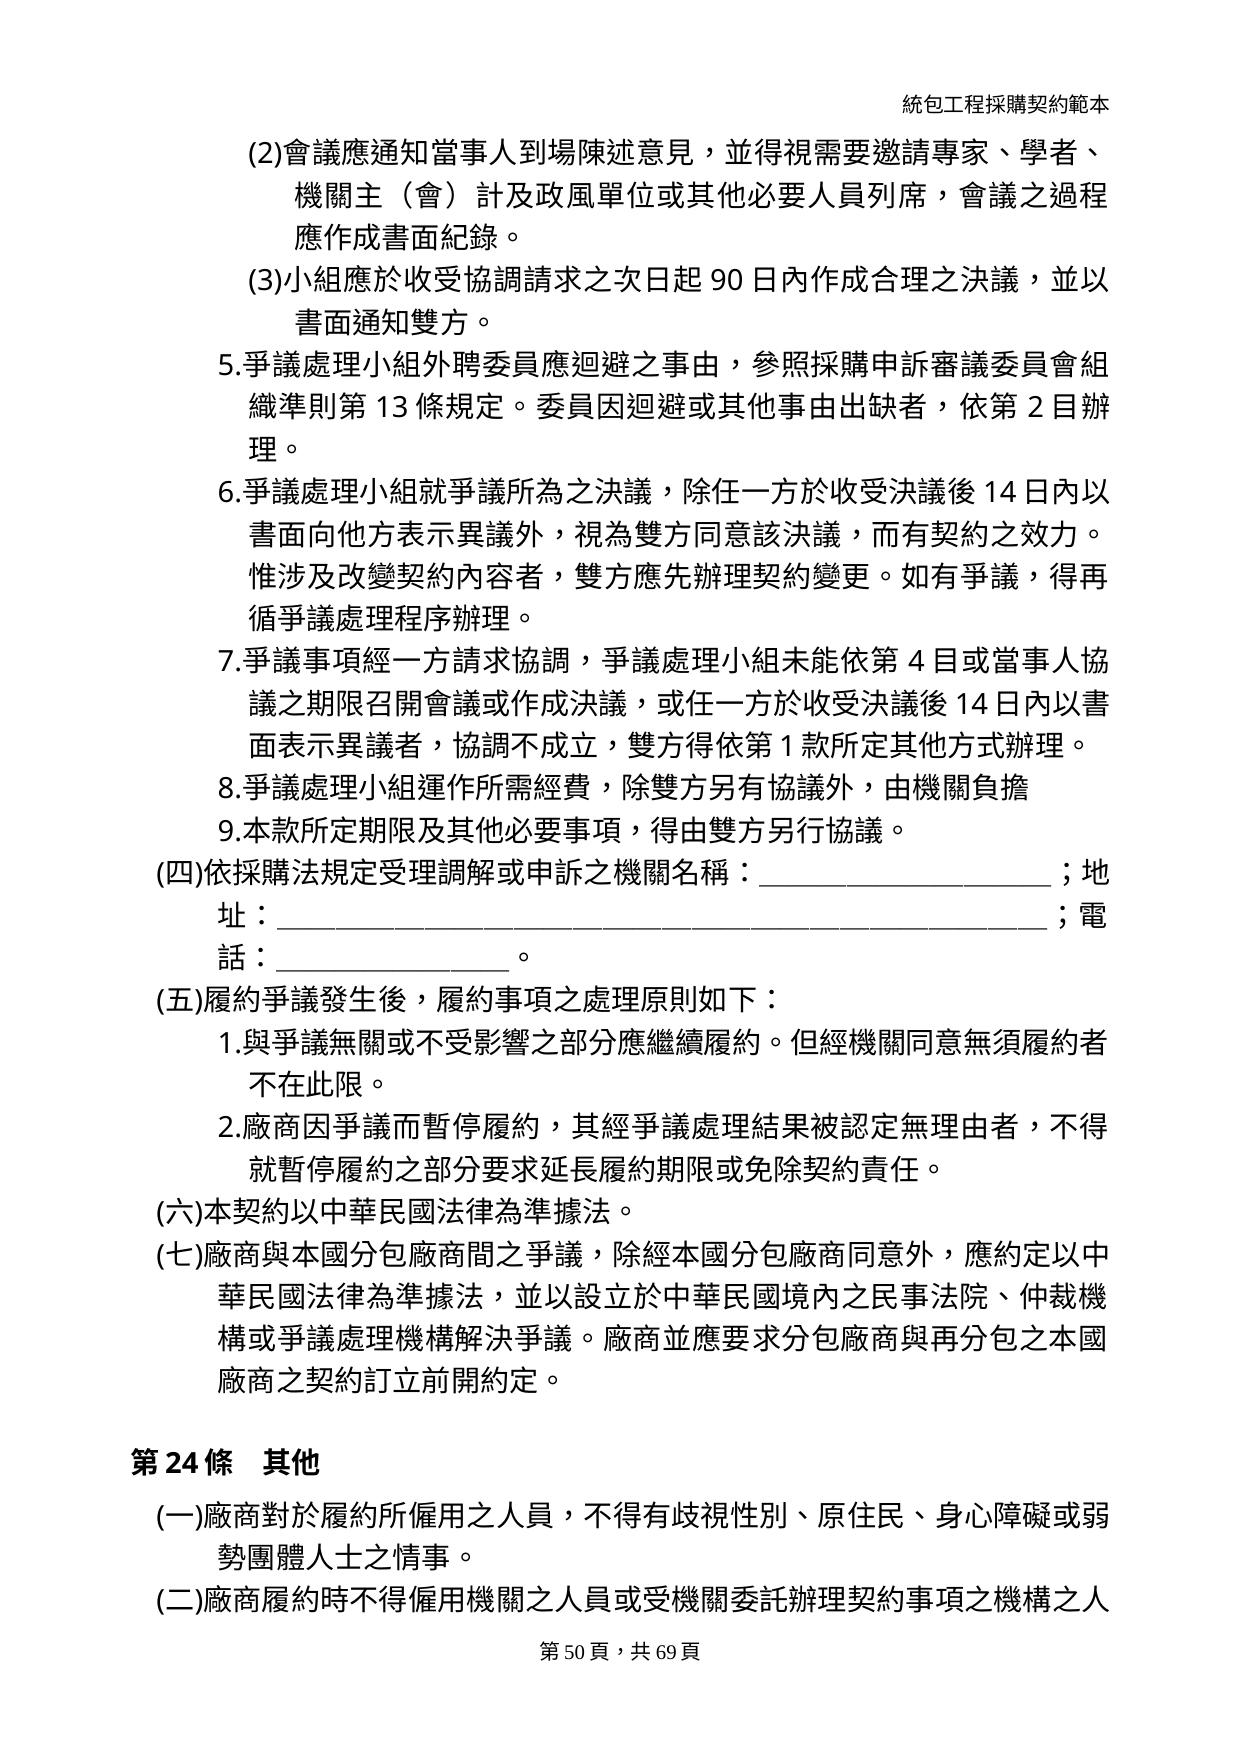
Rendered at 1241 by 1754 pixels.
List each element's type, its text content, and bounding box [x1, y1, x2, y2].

text 2.廠商因爭議而暫停履約，其經爭議處理結果被認定無理由者，不得就暫停履約之部分要求延長履約期限或免除契約責任。 [217, 1104, 1110, 1189]
text 9.本款所定期限及其他必要事項，得由雙方另行協議。 [217, 807, 1110, 850]
text 5.爭議處理小組外聘委員應迴避之事由，參照採購申訴審議委員會組織準則第13條規定。委員因迴避或其他事由出缺者，依第2目辦理。 [217, 342, 1110, 469]
text (七)廠商與本國分包廠商間之爭議，除經本國分包廠商同意外，應約定以中華民國法律為準據法，並以設立於中華民國境內之民事法院、仲裁機構或爭議處理機構解決爭議。廠商並應要求分包廠商與再分包之本國廠商之契約訂立前開約定。 [156, 1231, 1110, 1400]
text (2)會議應通知當事人到場陳述意見，並得視需要邀請專家、學者、機關主（會）計及政風單位或其他必要人員列席，會議之過程應作成書面紀錄。 [248, 130, 1110, 257]
text (五)履約爭議發生後，履約事項之處理原則如下： [156, 977, 1110, 1019]
text 8.爭議處理小組運作所需經費，除雙方另有協議外，由機關負擔 [217, 765, 1110, 807]
text (二)廠商履約時不得僱用機關之人員或受機關委託辦理契約事項之機構之人 [156, 1577, 1110, 1619]
text 第24條 其他 [130, 1440, 1110, 1482]
text (3)小組應於收受協調請求之次日起90日內作成合理之決議，並以書面通知雙方。 [248, 257, 1110, 342]
text (一)廠商對於履約所僱用之人員，不得有歧視性別、原住民、身心障礙或弱勢團體人士之情事。 [156, 1492, 1110, 1577]
text (四)依採購法規定受理調解或申訴之機關名稱：＿＿＿＿＿＿＿＿＿＿；地址：＿＿＿＿＿＿＿＿＿＿＿＿＿＿＿＿＿＿＿＿＿＿＿＿＿＿；電話：＿＿＿＿＿＿＿＿。 [156, 850, 1110, 977]
text (六)本契約以中華民國法律為準據法。 [156, 1189, 1110, 1231]
text 1.與爭議無關或不受影響之部分應繼續履約。但經機關同意無須履約者不在此限。 [217, 1019, 1110, 1104]
text 6.爭議處理小組就爭議所為之決議，除任一方於收受決議後14日內以書面向他方表示異議外，視為雙方同意該決議，而有契約之效力。惟涉及改變契約內容者，雙方應先辦理契約變更。如有爭議，得再循爭議處理程序辦理。 [217, 469, 1110, 638]
text 7.爭議事項經一方請求協調，爭議處理小組未能依第4目或當事人協議之期限召開會議或作成決議，或任一方於收受決議後14日內以書面表示異議者，協調不成立，雙方得依第1款所定其他方式辦理。 [217, 638, 1110, 765]
